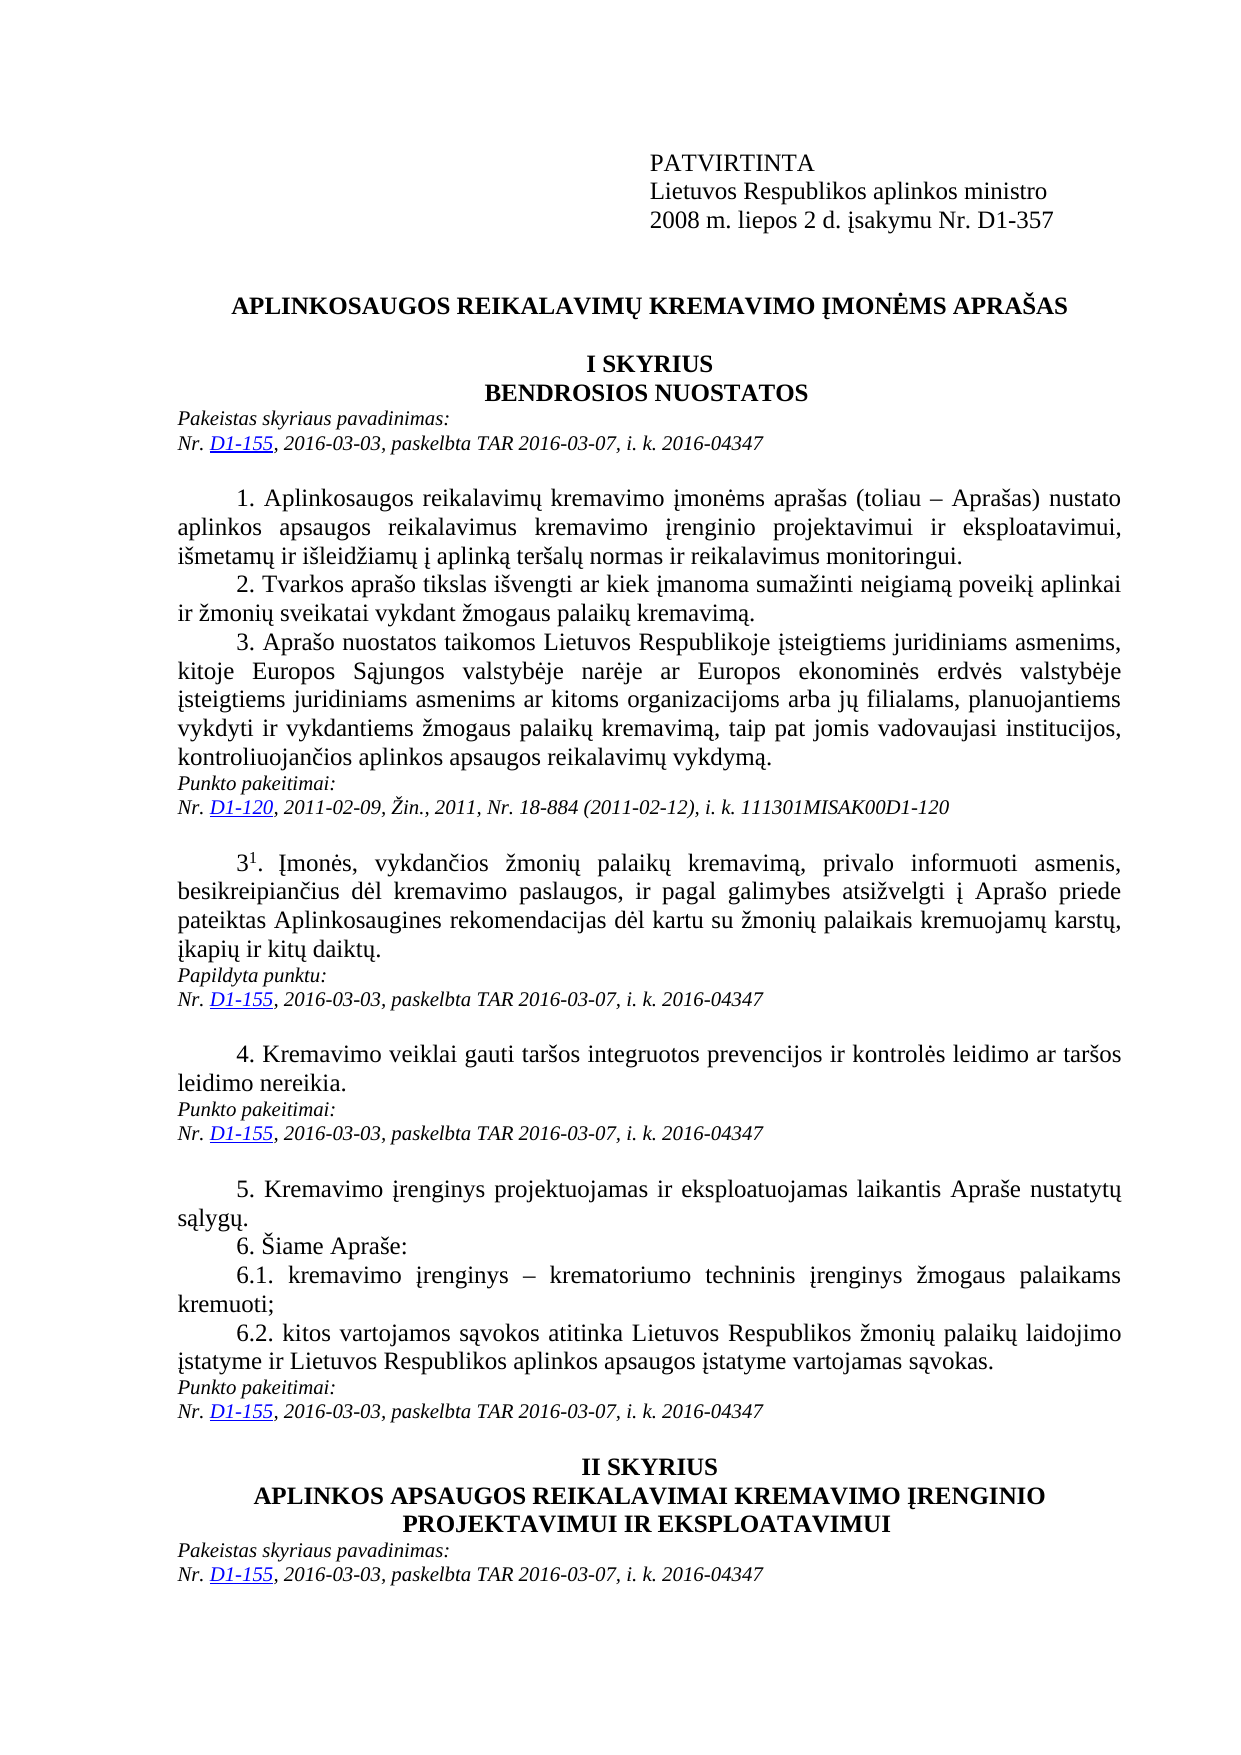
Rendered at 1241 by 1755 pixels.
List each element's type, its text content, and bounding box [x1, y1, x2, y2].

text Lietuvos Respublikos aplinkos ministro 2008 m. liepos 2 d. įsakymu Nr. D1-357 [649, 176, 1122, 234]
text I SKYRIUS [177, 349, 1122, 378]
text BENDROSIOS NUOSTATOS [177, 378, 1122, 406]
text Punkto pakeitimai: [177, 771, 1122, 795]
text Nr. D1-155, 2016-03-03, paskelbta TAR 2016-03-07, i. k. 2016-04347 [177, 1121, 1122, 1145]
text Punkto pakeitimai: [177, 1375, 1122, 1399]
text Papildyta punktu: [177, 963, 1122, 987]
text 31. Įmonės, vykdančios žmonių palaikų kremavimą, privalo informuoti asmenis, besikreipiančius dėl kremavimo paslaugos, ir pagal galimybes atsižvelgti į Aprašo priede pateiktas Aplinkosaugines rekomendacijas dėl kartu su žmonių palaikais kremuojamų karstų, įkapių ir kitų daiktų. [177, 848, 1122, 963]
text Pakeistas skyriaus pavadinimas: [177, 1538, 1122, 1562]
text Nr. D1-155, 2016-03-03, paskelbta TAR 2016-03-07, i. k. 2016-04347 [177, 1399, 1122, 1423]
text 2. Tvarkos aprašo tikslas išvengti ar kiek įmanoma sumažinti neigiamą poveikį aplinkai ir žmonių sveikatai vykdant žmogaus palaikų kremavimą. [177, 569, 1122, 627]
text 5. Kremavimo įrenginys projektuojamas ir eksploatuojamas laikantis Apraše nustatytų sąlygų. [177, 1174, 1122, 1231]
text Pakeistas skyriaus pavadinimas: [177, 406, 1122, 430]
text PATVIRTINTA [649, 148, 1122, 176]
text II SKYRIUS [177, 1452, 1122, 1481]
text Nr. D1-155, 2016-03-03, paskelbta TAR 2016-03-07, i. k. 2016-04347 [177, 1562, 1122, 1586]
text APLINKOSAUGOS REIKALAVIMŲ KREMAVIMO ĮMONĖMS APRAŠAS [177, 291, 1122, 320]
text 1. Aplinkosaugos reikalavimų kremavimo įmonėms aprašas (toliau – Aprašas) nustato aplinkos apsaugos reikalavimus kremavimo įrenginio projektavimui ir eksploatavimui, išmetamų ir išleidžiamų į aplinką teršalų normas ir reikalavimus monitoringui. [177, 483, 1122, 569]
text 6. Šiame Apraše: [177, 1231, 1122, 1260]
text APLINKOS APSAUGOS REIKALAVIMAI KREMAVIMO ĮRENGINIO PROJEKTAVIMUI IR EKSPLOATAVIMUI [177, 1481, 1122, 1538]
text Nr. D1-155, 2016-03-03, paskelbta TAR 2016-03-07, i. k. 2016-04347 [177, 987, 1122, 1011]
text 3. Aprašo nuostatos taikomos Lietuvos Respublikoje įsteigtiems juridiniams asmenims, kitoje Europos Sąjungos valstybėje narėje ar Europos ekonominės erdvės valstybėje įsteigtiems juridiniams asmenims ar kitoms organizacijoms arba jų filialams, planuojantiems vykdyti ir vykdantiems žmogaus palaikų kremavimą, taip pat jomis vadovaujasi institucijos, kontroliuojančios aplinkos apsaugos reikalavimų vykdymą. [177, 627, 1122, 771]
text Nr. D1-155, 2016-03-03, paskelbta TAR 2016-03-07, i. k. 2016-04347 [177, 430, 1122, 454]
text Punkto pakeitimai: [177, 1097, 1122, 1121]
text 6.1. kremavimo įrenginys – krematoriumo techninis įrenginys žmogaus palaikams kremuoti; [177, 1260, 1122, 1318]
text 6.2. kitos vartojamos sąvokos atitinka Lietuvos Respublikos žmonių palaikų laidojimo įstatyme ir Lietuvos Respublikos aplinkos apsaugos įstatyme vartojamas sąvokas. [177, 1318, 1122, 1375]
text 4. Kremavimo veiklai gauti taršos integruotos prevencijos ir kontrolės leidimo ar taršos leidimo nereikia. [177, 1039, 1122, 1097]
text Nr. D1-120, 2011-02-09, Žin., 2011, Nr. 18-884 (2011-02-12), i. k. 111301MISAK00D1-120 [177, 795, 1122, 819]
